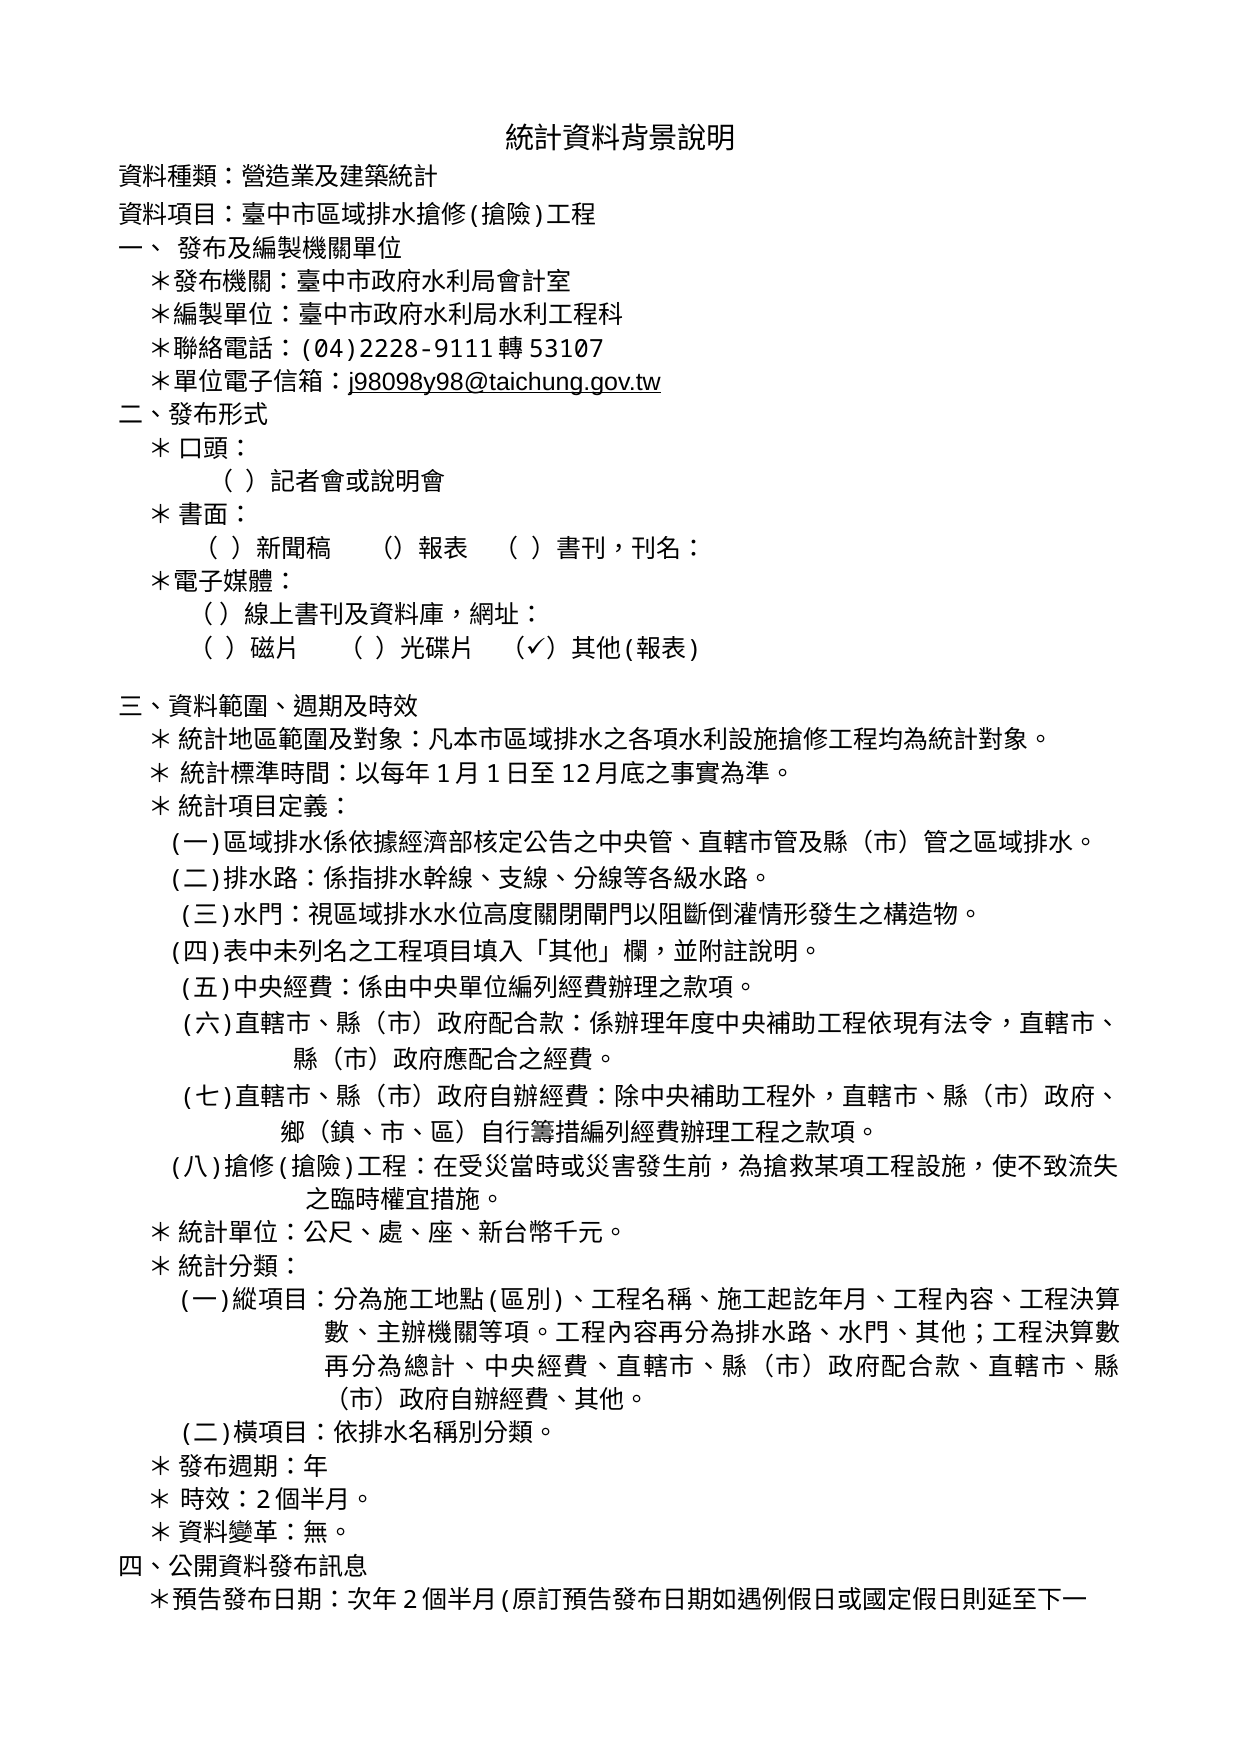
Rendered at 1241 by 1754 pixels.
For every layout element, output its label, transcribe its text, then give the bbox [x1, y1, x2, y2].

list 統計地區範圍及對象：凡本市區域排水之各項水利設施搶修工程均為統計對象。 [149, 722, 1122, 756]
text （ ）新聞稿 （）報表 （ ）書刊，刊名： [149, 531, 1122, 564]
text ＊ 統計標準時間：以每年1月1日至12月底之事實為準。 [118, 756, 1122, 789]
list 統計分類： [149, 1248, 1122, 1282]
text ＊ 時效：2個半月。 [118, 1482, 1122, 1515]
text (二)排水路：係指排水幹線、支線、分線等各級水路。 [168, 858, 1122, 895]
text 四、公開資料發布訊息 [118, 1548, 1122, 1582]
text 資料項目：臺中市區域排水搶修(搶險)工程 [118, 193, 1122, 231]
list 口頭： [149, 431, 1122, 464]
text (四)表中未列名之工程項目填入「其他」欄，並附註說明。 [118, 931, 1122, 967]
text 二、發布形式 [118, 397, 1122, 431]
text (一)縱項目：分為施工地點(區別)、工程名稱、施工起訖年月、工程內容、工程決算數、主辦機關等項。工程內容再分為排水路、水門、其他；工程決算數再分為總計、中央經費、直轄市、縣（市）政府配合款、直轄市、縣（市）政府自辦經費、其他。 [177, 1282, 1122, 1415]
text ＊發布機關：臺中市政府水利局會計室 [149, 264, 1122, 297]
text ＊編製單位：臺中市政府水利局水利工程科 [149, 297, 1122, 331]
list 資料變革：無。 [149, 1515, 1122, 1548]
text ＊單位電子信箱：j98098y98@taichung.gov.tw [149, 364, 1122, 397]
text 資料種類：營造業及建築統計 [118, 156, 1122, 193]
list 書面： [149, 497, 1122, 531]
list 發布週期：年 [149, 1448, 1122, 1482]
text ＊聯絡電話：(04)2228-9111轉53107 [149, 331, 1122, 364]
text (六)直轄市、縣（市）政府配合款：係辦理年度中央補助工程依現有法令，直轄市、縣（市）政府應配合之經費。 [118, 1003, 1122, 1076]
text （ ）線上書刊及資料庫，網址： [188, 597, 1156, 631]
text (七)直轄市、縣（市）政府自辦經費：除中央補助工程外，直轄市、縣（市）政府、鄉（鎮、市、區）自行籌措編列經費辦理工程之款項。 [118, 1076, 1122, 1148]
text 三、資料範圍、週期及時效 [118, 689, 1122, 722]
list 統計單位：公尺、處、座、新台幣千元。 [149, 1215, 1122, 1248]
text (二)橫項目：依排水名稱別分類。 [178, 1415, 1122, 1448]
list 發布及編製機關單位 [118, 231, 1122, 264]
text （ ）磁片 （ ）光碟片 （）其他(報表) [188, 631, 1156, 664]
text （ ）記者會或說明會 [118, 464, 1122, 497]
text (三)水門：視區域排水水位高度關閉閘門以阻斷倒灌情形發生之構造物。 [118, 895, 1122, 931]
text (一)區域排水係依據經濟部核定公告之中央管、直轄市管及縣（市）管之區域排水。 [131, 822, 1122, 858]
text ＊預告發布日期：次年2個半月(原訂預告發布日期如遇例假日或國定假日則延至下一 [118, 1582, 1122, 1615]
text (八)搶修(搶險)工程：在受災當時或災害發生前，為搶救某項工程設施，使不致流失之臨時權宜措施。 [168, 1148, 1122, 1215]
text 統計資料背景說明 [118, 118, 1122, 156]
list 統計項目定義： [149, 789, 1122, 822]
text (五)中央經費：係由中央單位編列經費辦理之款項。 [118, 967, 1122, 1003]
text ＊電子媒體： [149, 564, 1122, 597]
